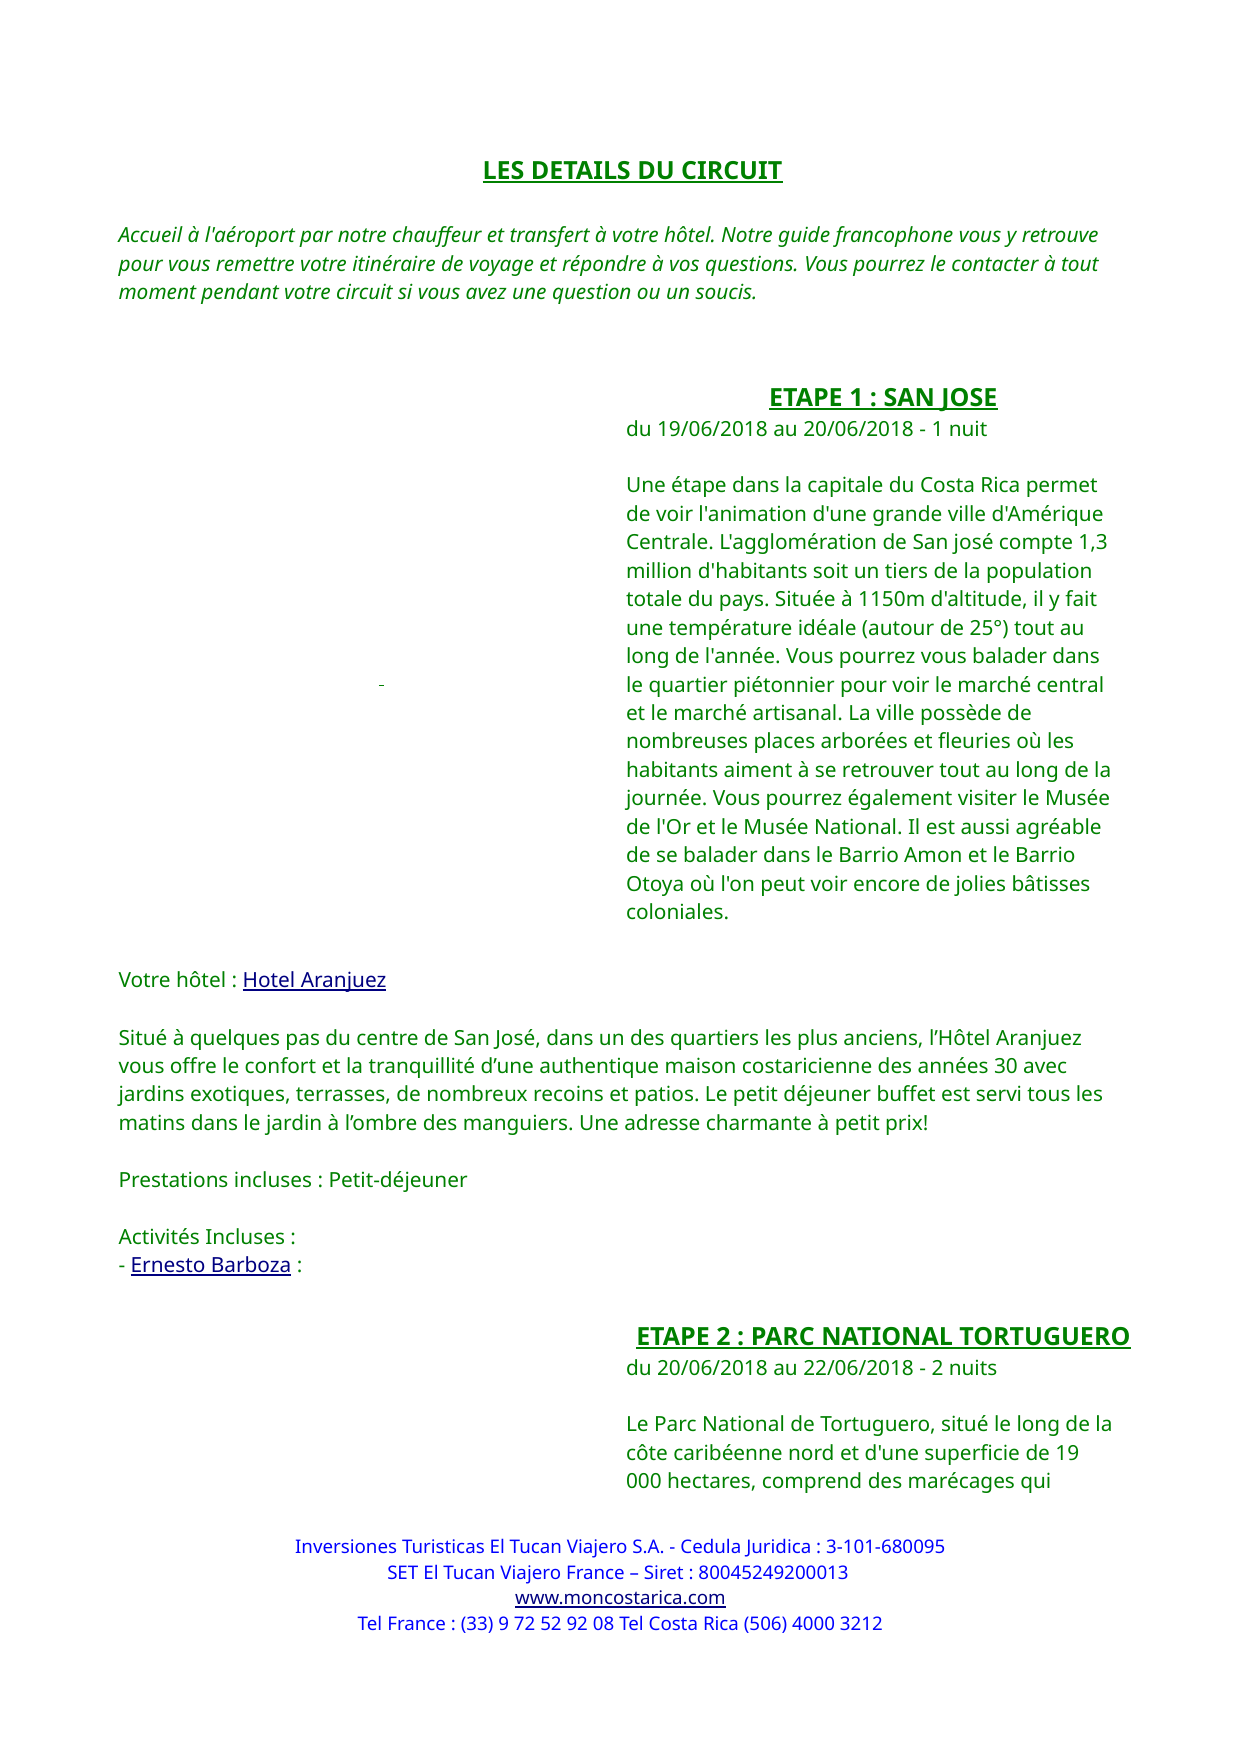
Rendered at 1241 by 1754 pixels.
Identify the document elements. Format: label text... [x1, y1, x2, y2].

text LES DETAILS DU CIRCUIT [118, 152, 1146, 186]
text Situé à quelques pas du centre de San José, dans un des quartiers les plus anciens, l’Hôtel Aranjuez vous offre le confort et la tranquillité d’une authentique maison costaricienne des années 30 avec jardins exotiques, terrasses, de nombreux recoins et patios. Le petit déjeuner buffet est servi tous les matins dans le jardin à l’ombre des manguiers. Une adresse charmante à petit prix! [118, 1023, 1122, 1136]
text Activités Incluses : [118, 1222, 1122, 1250]
text - Ernesto Barboza : [118, 1250, 1122, 1279]
table_header ETAPE 1 : SAN JOSE du 19/06/2018 au 20/06/2018 - 1 nuit Une étape dans la capitale du Costa Rica permet de voir l'animation d'une grande ville d'Amérique Centrale. L'agglomération de San josé compte 1,3 million d'habitants soit un tiers de la population totale du pays. Située à 1150m d'altitude, il y fait une température idéale (autour de 25°) tout au long de l'année. Vous pourrez vous balader dans le quartier piétonnier pour voir le marché central et le marché artisanal. La ville possède de nombreuses places arborées et fleuries où les habitants aiment à se retrouver tout au long de la journée. Vous pourrez également visiter le Musée de l'Or et le Musée National. Il est aussi agréable de se balader dans le Barrio Amon et le Barrio Otoya où l'on peut voir encore de jolies bâtisses coloniales. [620, 374, 1122, 931]
table_header [118, 1313, 620, 1501]
text Prestations incluses : Petit-déjeuner [118, 1165, 1122, 1193]
table_header [118, 374, 620, 931]
table_header ETAPE 2 : PARC NATIONAL TORTUGUERO du 20/06/2018 au 22/06/2018 - 2 nuits Le Parc National de Tortuguero, situé le long de la côte caribéenne nord et d'une superficie de 19 000 hectares, comprend des marécages qui s'enfoncent dans les terres, une portion de côte d'une vingtaine de kilomètres qui sert de site de ponte aux tortues et une portion d'eaux territoriales. Le Parc est composé d'un labyrinthe de canaux qui permettent d'observer la faune et la flore depuis des petits bateaux à moteur. Le parc protège la reproduction des tortues vertes. Vous assisterez à la ponte des tortues vertes (Juin à Octobre) ou des tortues luth géantes (mi-février à juillet) ou assisterez à l'éclosion et le retour à la mer des bébés tortues. Vous pourrez admirer plus de 300 espèces d'oiseaux dont le fameux toucan, 57 espèces d'amphibiens, 111 espèces de reptiles et 60 espèces de mammifères dont les jaguars, tapirs, ocelots, crocodiles... Le village de Tortuguero est un village pittoresque qui s'étend entre la mer des caraibes et le canal principal. Tous les logdes de Tortuguero sont isolés entre canaux et forêt, on y accède uniquement en bateau depuis les ports de la Pavona ou Cano Banco ou depuis l'aéroport de Tortuguero. Ils proposent tous des formules tout inclus : transport depuis San José en bus puis bateau, repas, guide, logement et excursion. [620, 1313, 1122, 1501]
text Votre hôtel : Hotel Aranjuez [118, 965, 1122, 994]
text Accueil à l'aéroport par notre chauffeur et transfert à votre hôtel. Notre guide francophone vous y retrouve pour vous remettre votre itinéraire de voyage et répondre à vos questions. Vous pourrez le contacter à tout moment pendant votre circuit si vous avez une question ou un soucis. [118, 221, 1146, 306]
